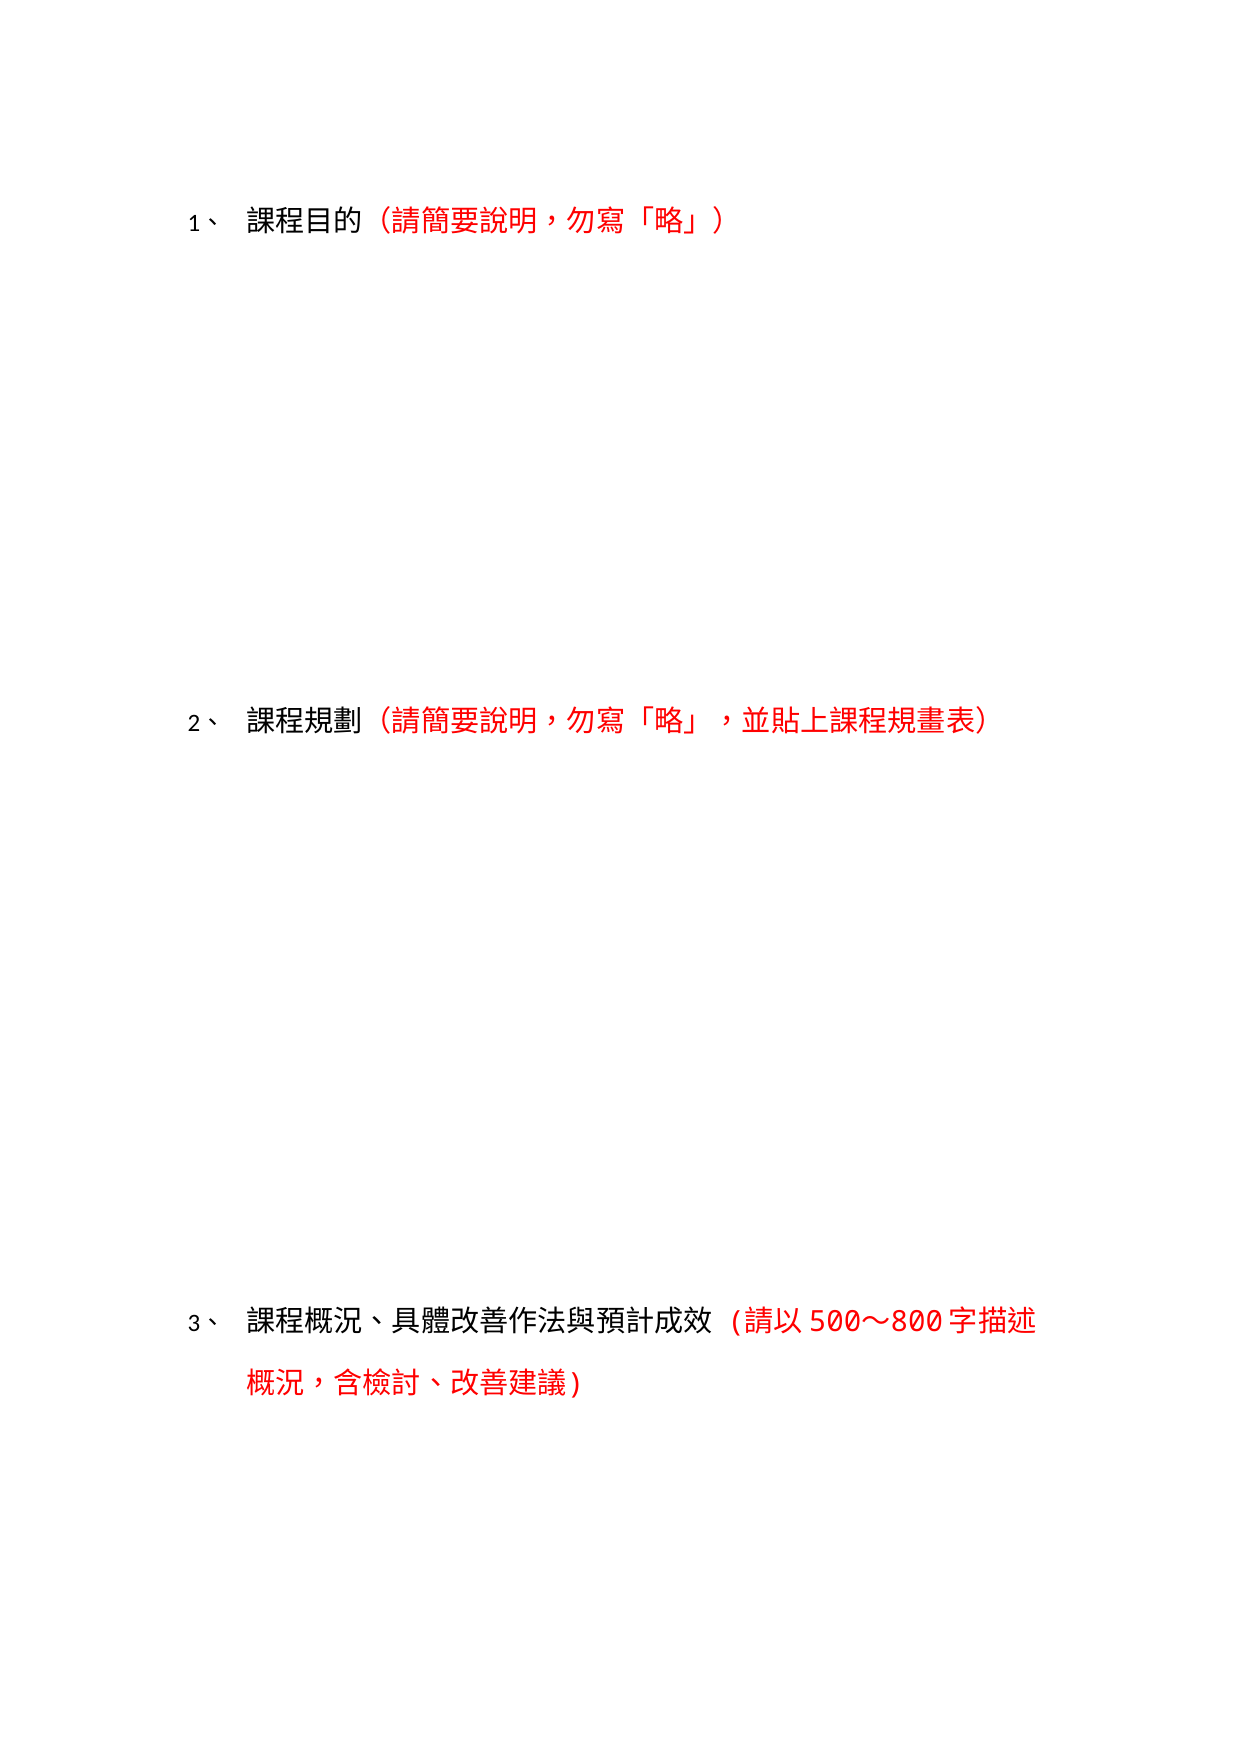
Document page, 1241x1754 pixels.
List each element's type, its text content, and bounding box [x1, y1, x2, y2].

list 課程目的（請簡要說明，勿寫「略」） [187, 177, 1053, 239]
list 課程規劃（請簡要說明，勿寫「略」，並貼上課程規畫表） [187, 677, 1053, 739]
list 課程概況、具體改善作法與預計成效 (請以500～800字描述概況，含檢討、改善建議) [187, 1277, 1053, 1402]
